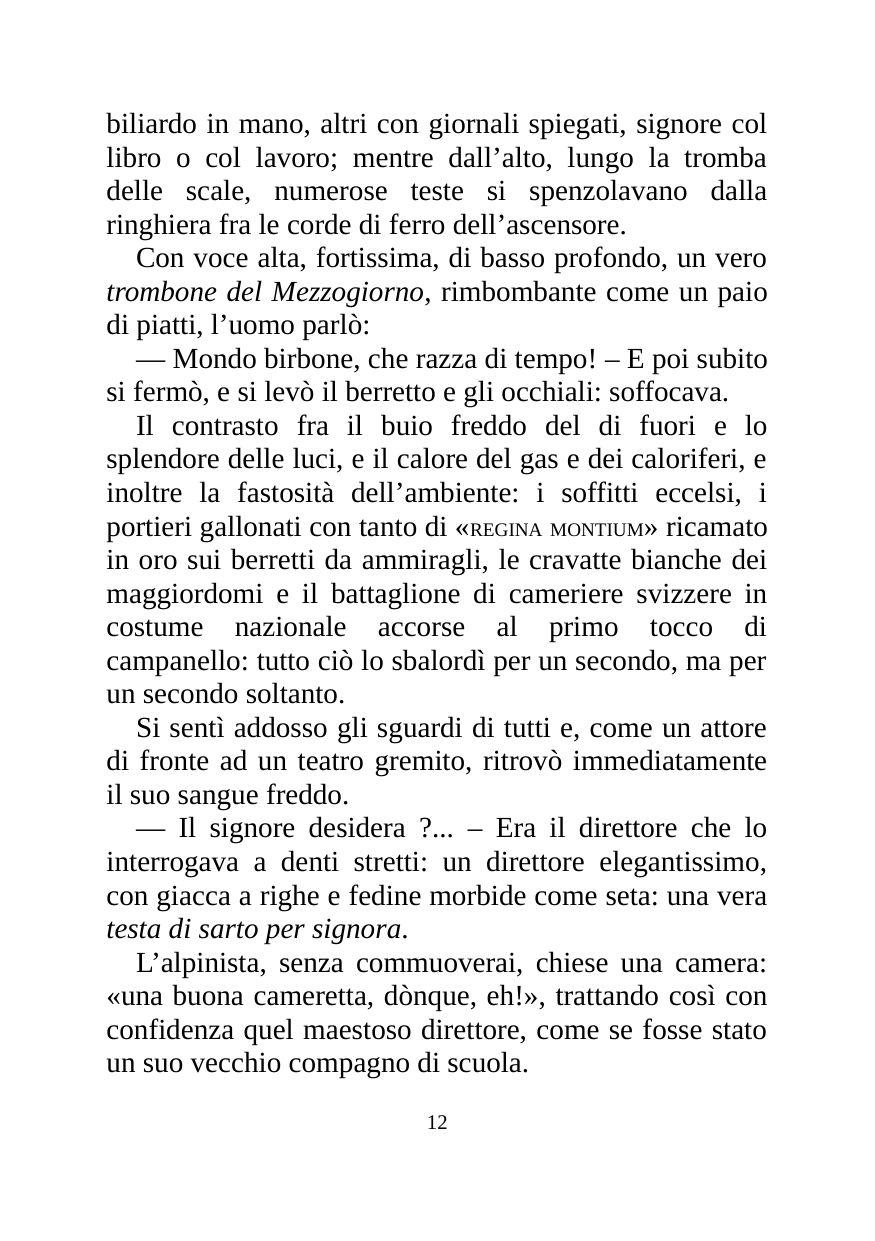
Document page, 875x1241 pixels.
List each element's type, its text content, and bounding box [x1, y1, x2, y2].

text — Il signore desidera ?... – Era il direttore che lo interrogava a denti stretti: un direttore elegantissimo, con giacca a righe e fedine morbide come seta: una vera testa di sarto per signora. [106, 811, 768, 945]
text Il contrasto fra il buio freddo del di fuori e lo splendore delle luci, e il calore del gas e dei caloriferi, e inoltre la fastosità dell’ambiente: i soffitti eccelsi, i portieri gallonati con tanto di «regina montium» ricamato in oro sui berretti da ammiragli, le cravatte bianche dei maggiordomi e il battaglione di cameriere svizzere in costume nazionale accorse al primo tocco di campanello: tutto ciò lo sbalordì per un secondo, ma per un secondo soltanto. [106, 408, 768, 710]
text biliardo in mano, altri con giornali spiegati, signore col libro o col lavoro; mentre dall’alto, lungo la tromba delle scale, numerose teste si spenzolavano dalla ringhiera fra le corde di ferro dell’ascensore. [106, 106, 768, 240]
text Con voce alta, fortissima, di basso profondo, un vero trombone del Mezzogiorno, rimbombante come un paio di piatti, l’uomo parlò: [106, 240, 768, 341]
text — Mondo birbone, che razza di tempo! – E poi subito si fermò, e si levò il berretto e gli occhiali: soffocava. [106, 341, 768, 408]
text L’alpinista, senza commuoverai, chiese una camera: «una buona cameretta, dònque, eh!», trattando così con confidenza quel maestoso direttore, come se fosse stato un suo vecchio compagno di scuola. [106, 945, 768, 1079]
text Si sentì addosso gli sguardi di tutti e, come un attore di fronte ad un teatro gremito, ritrovò immediatamente il suo sangue freddo. [106, 710, 768, 811]
